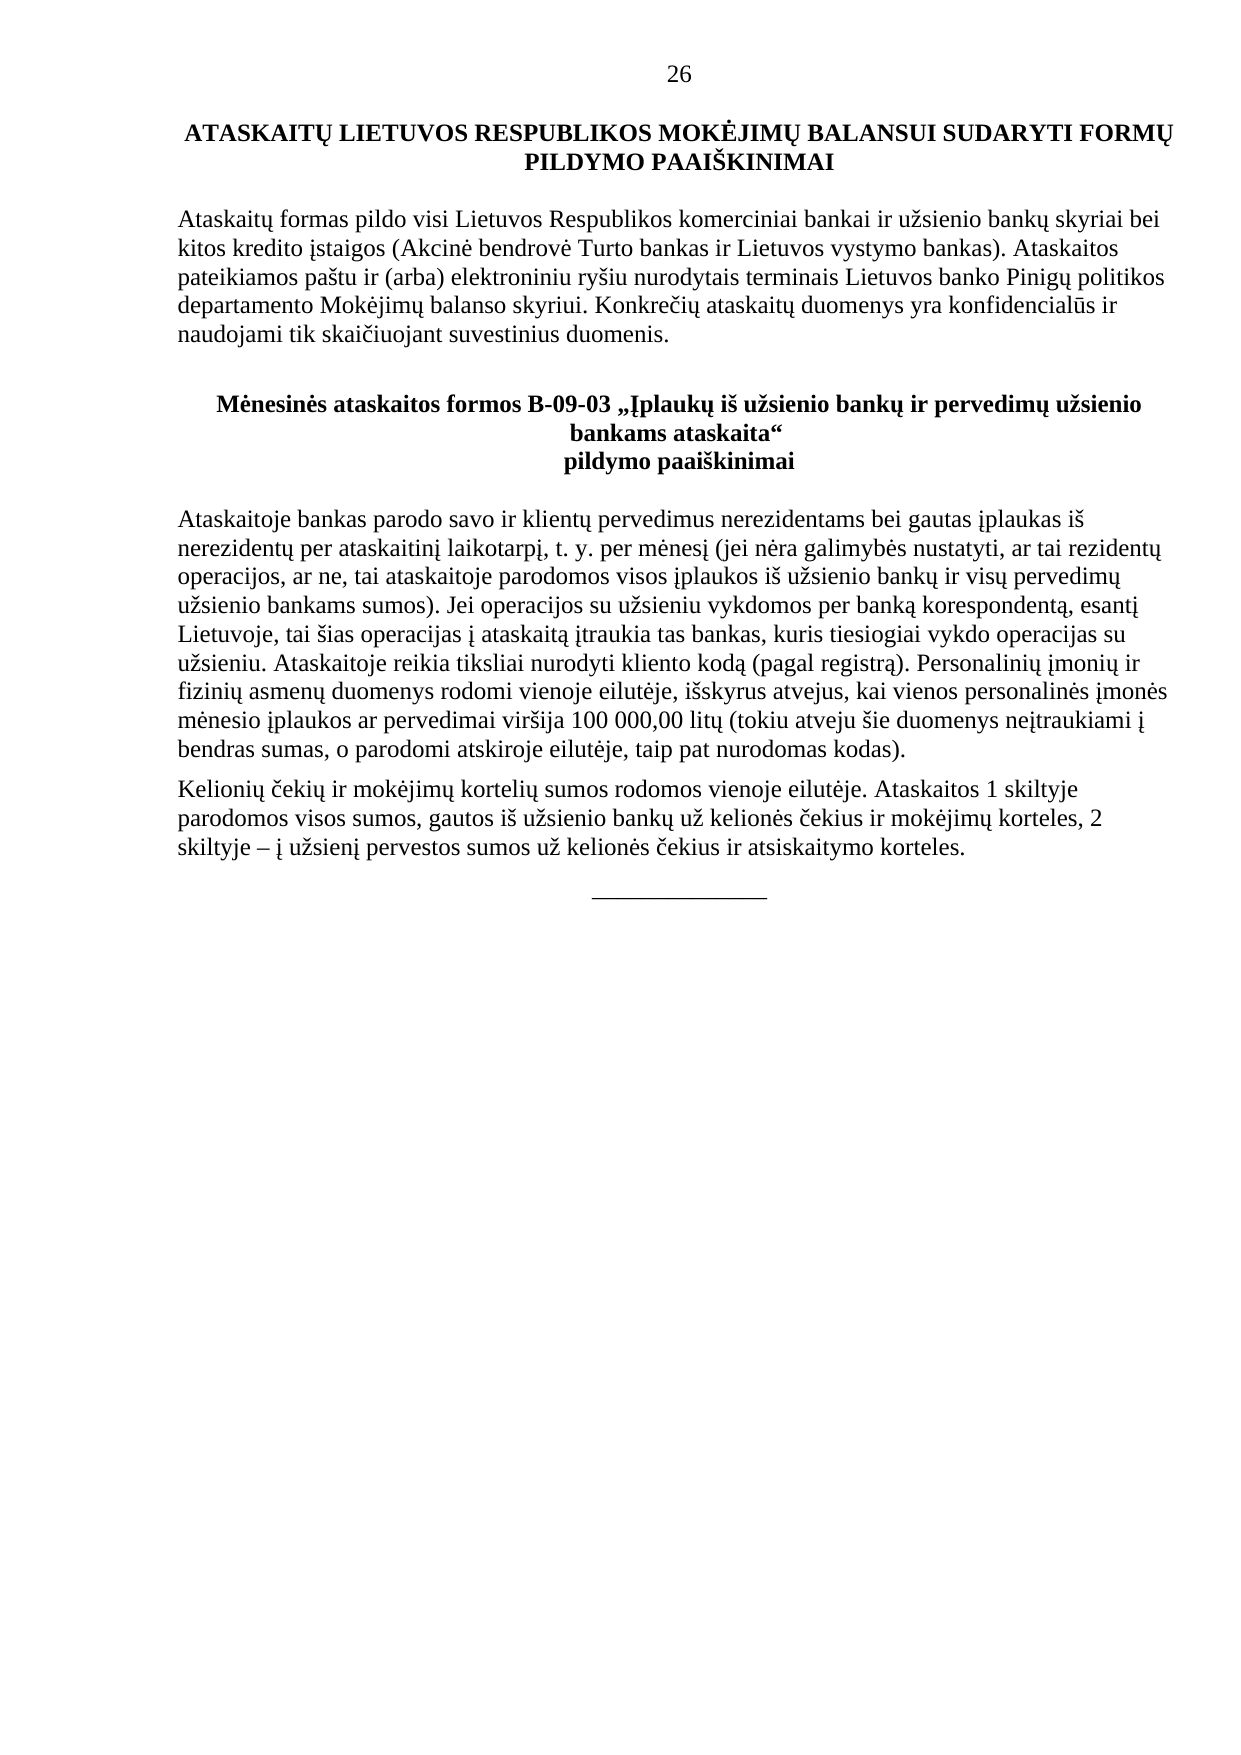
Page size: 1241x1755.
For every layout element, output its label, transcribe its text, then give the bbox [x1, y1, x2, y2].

text pildymo paaiškinimai [177, 446, 1181, 475]
text Mėnesinės ataskaitos formos B-09-03 „Įplaukų iš užsienio bankų ir pervedimų užsienio bankams ataskaita“ [177, 389, 1181, 446]
text Ataskaitoje bankas parodo savo ir klientų pervedimus nerezidentams bei gautas įplaukas iš nerezidentų per ataskaitinį laikotarpį, t. y. per mėnesį (jei nėra galimybės nustatyti, ar tai rezidentų operacijos, ar ne, tai ataskaitoje parodomos visos įplaukos iš užsienio bankų ir visų pervedimų užsienio bankams sumos). Jei operacijos su užsieniu vykdomos per banką korespondentą, esantį Lietuvoje, tai šias operacijas į ataskaitą įtraukia tas bankas, kuris tiesiogiai vykdo operacijas su užsieniu. Ataskaitoje reikia tiksliai nurodyti kliento kodą (pagal registrą). Personalinių įmonių ir fizinių asmenų duomenys rodomi vienoje eilutėje, išskyrus atvejus, kai vienos personalinės įmonės mėnesio įplaukos ar pervedimai viršija 100 000,00 litų (tokiu atveju šie duomenys neįtraukiami į bendras sumas, o parodomi atskiroje eilutėje, taip pat nurodomas kodas). [177, 504, 1181, 763]
text ______________ [177, 873, 1181, 902]
text Kelionių čekių ir mokėjimų kortelių sumos rodomos vienoje eilutėje. Ataskaitos 1 skiltyje parodomos visos sumos, gautos iš užsienio bankų už kelionės čekius ir mokėjimų korteles, 2 skiltyje – į užsienį pervestos sumos už kelionės čekius ir atsiskaitymo korteles. [177, 774, 1181, 861]
text Ataskaitų formas pildo visi Lietuvos Respublikos komerciniai bankai ir užsienio bankų skyriai bei kitos kredito įstaigos (Akcinė bendrovė Turto bankas ir Lietuvos vystymo bankas). Ataskaitos pateikiamos paštu ir (arba) elektroniniu ryšiu nurodytais terminais Lietuvos banko Pinigų politikos departamento Mokėjimų balanso skyriui. Konkrečių ataskaitų duomenys yra konfidencialūs ir naudojami tik skaičiuojant suvestinius duomenis. [177, 204, 1181, 348]
text Ataskaitų Lietuvos Respublikos mokėjimų balansui sudaryti formų pildymo paaiškinimai [177, 118, 1181, 176]
